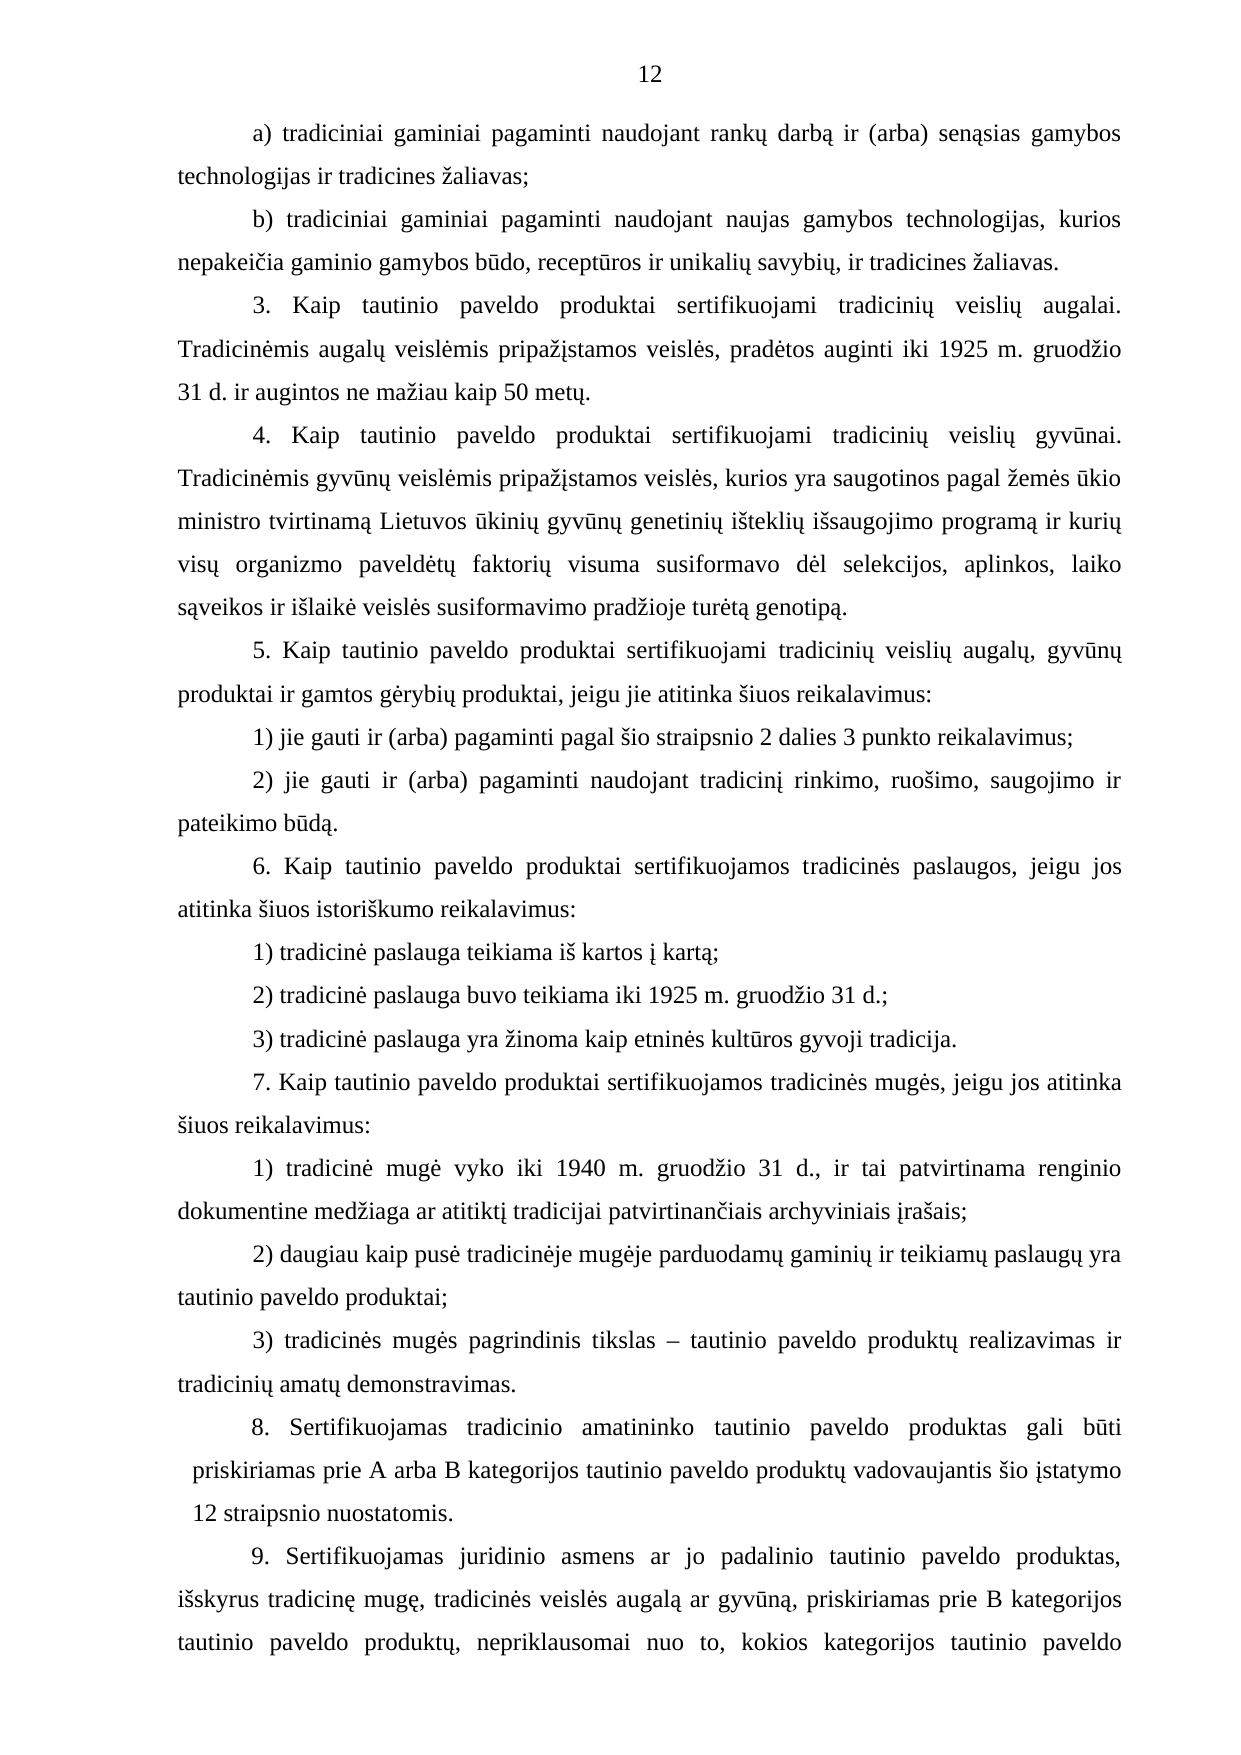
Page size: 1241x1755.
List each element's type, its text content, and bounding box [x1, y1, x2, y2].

text 2) jie gauti ir (arba) pagaminti naudojant tradicinį rinkimo, ruošimo, saugojimo ir pateikimo būdą. [177, 765, 1122, 837]
text 2) daugiau kaip pusė tradicinėje mugėje parduodamų gaminių ir teikiamų paslaugų yra tautinio paveldo produktai; [177, 1239, 1122, 1311]
text 5. Kaip tautinio paveldo produktai sertifikuojami tradicinių veislių augalų, gyvūnų produktai ir gamtos gėrybių produktai, jeigu jie atitinka šiuos reikalavimus: [177, 636, 1122, 707]
text 1) jie gauti ir (arba) pagaminti pagal šio straipsnio 2 dalies 3 punkto reikalavimus; [177, 722, 1122, 751]
text 7. Kaip tautinio paveldo produktai sertifikuojamos tradicinės mugės, jeigu jos atitinka šiuos reikalavimus: [177, 1067, 1122, 1139]
text 6. Kaip tautinio paveldo produktai sertifikuojamos tradicinės paslaugos, jeigu jos atitinka šiuos istoriškumo reikalavimus: [177, 851, 1122, 923]
text 3. Kaip tautinio paveldo produktai sertifikuojami tradicinių veislių augalai. Tradicinėmis augalų veislėmis pripažįstamos veislės, pradėtos auginti iki 1925 m. gruodžio 31 d. ir augintos ne mažiau kaip 50 metų. [177, 291, 1122, 406]
text 9. Sertifikuojamas juridinio asmens ar jo padalinio tautinio paveldo produktas, išskyrus tradicinę mugę, tradicinės veislės augalą ar gyvūną, priskiriamas prie B kategorijos tautinio paveldo produktų, nepriklausomai nuo to, kokios kategorijos tautinio paveldo [177, 1541, 1122, 1656]
list 8. Sertifikuojamas tradicinio amatininko tautinio paveldo produktas gali būti priskiriamas prie A arba B kategorijos tautinio paveldo produktų vadovaujantis šio įstatymo 12 straipsnio nuostatomis. [192, 1412, 1122, 1527]
text 3) tradicinės mugės pagrindinis tikslas – tautinio paveldo produktų realizavimas ir tradicinių amatų demonstravimas. [177, 1326, 1122, 1397]
text 4. Kaip tautinio paveldo produktai sertifikuojami tradicinių veislių gyvūnai. Tradicinėmis gyvūnų veislėmis pripažįstamos veislės, kurios yra saugotinos pagal žemės ūkio ministro tvirtinamą Lietuvos ūkinių gyvūnų genetinių išteklių išsaugojimo programą ir kurių visų organizmo paveldėtų faktorių visuma susiformavo dėl selekcijos, aplinkos, laiko sąveikos ir išlaikė veislės susiformavimo pradžioje turėtą genotipą. [177, 420, 1122, 621]
text 3) tradicinė paslauga yra žinoma kaip etninės kultūros gyvoji tradicija. [177, 1024, 1122, 1052]
text 2) tradicinė paslauga buvo teikiama iki 1925 m. gruodžio 31 d.; [177, 981, 1122, 1009]
text b) tradiciniai gaminiai pagaminti naudojant naujas gamybos technologijas, kurios nepakeičia gaminio gamybos būdo, receptūros ir unikalių savybių, ir tradicines žaliavas. [177, 204, 1122, 276]
text 1) tradicinė mugė vyko iki 1940 m. gruodžio 31 d., ir tai patvirtinama renginio dokumentine medžiaga ar atitiktį tradicijai patvirtinančiais archyviniais įrašais; [177, 1153, 1122, 1225]
text 1) tradicinė paslauga teikiama iš kartos į kartą; [177, 937, 1122, 966]
text a) tradiciniai gaminiai pagaminti naudojant rankų darbą ir (arba) senąsias gamybos technologijas ir tradicines žaliavas; [177, 118, 1122, 190]
